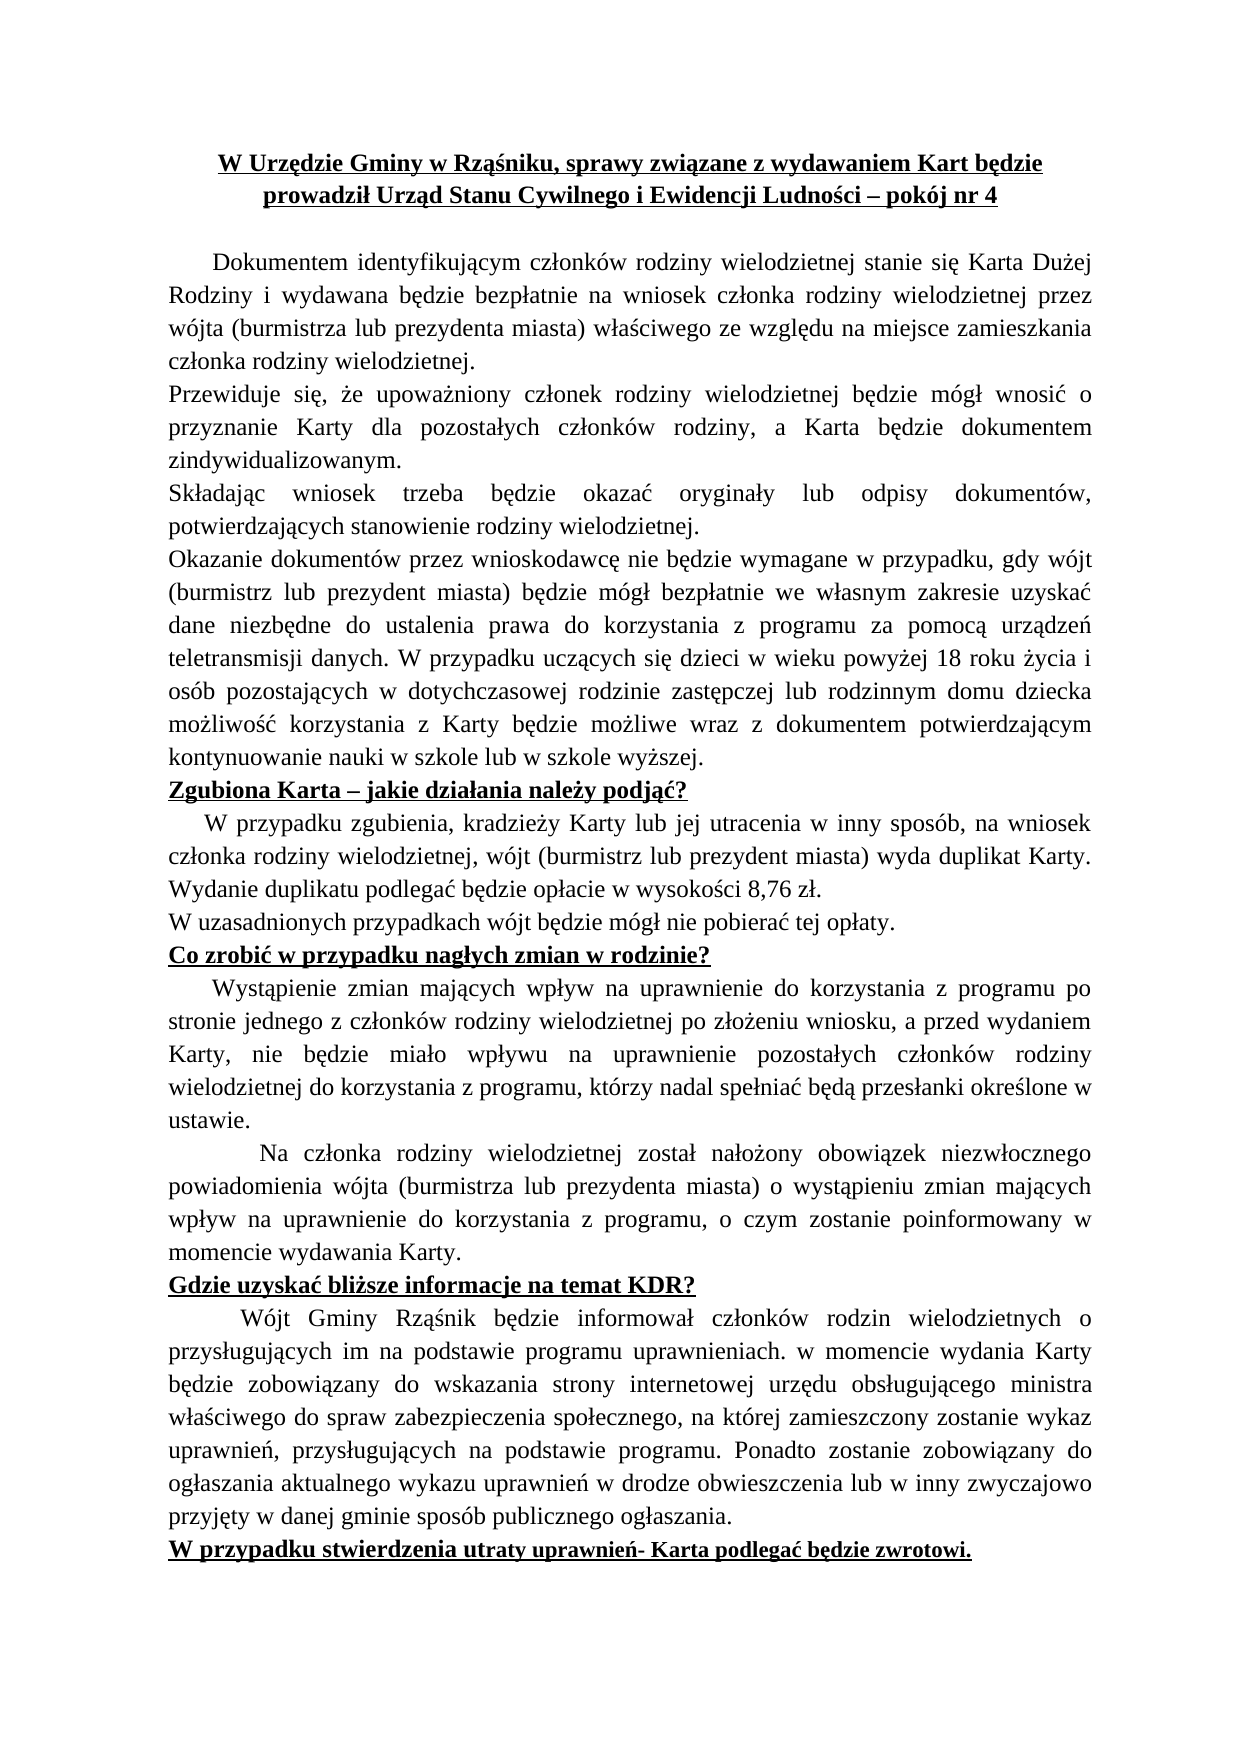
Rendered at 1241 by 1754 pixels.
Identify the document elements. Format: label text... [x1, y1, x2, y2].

text W uzasadnionych przypadkach wójt będzie mógł nie pobierać tej opłaty. [168, 907, 1093, 936]
text Okazanie dokumentów przez wnioskodawcę nie będzie wymagane w przypadku, gdy wójt (burmistrz lub prezydent miasta) będzie mógł bezpłatnie we własnym zakresie uzyskać dane niezbędne do ustalenia prawa do korzystania z programu za pomocą urządzeń teletransmisji danych. W przypadku uczących się dzieci w wieku powyżej 18 roku życia i osób pozostających w dotychczasowej rodzinie zastępczej lub rodzinnym domu dziecka możliwość korzystania z Karty będzie możliwe wraz z dokumentem potwierdzającym kontynuowanie nauki w szkole lub w szkole wyższej. [168, 544, 1093, 771]
text W przypadku zgubienia, kradzieży Karty lub jej utracenia w inny sposób, na wniosek członka rodziny wielodzietnej, wójt (burmistrz lub prezydent miasta) wyda duplikat Karty. Wydanie duplikatu podlegać będzie opłacie w wysokości 8,76 zł. [168, 808, 1093, 903]
text Przewiduje się, że upoważniony członek rodziny wielodzietnej będzie mógł wnosić o przyznanie Karty dla pozostałych członków rodziny, a Karta będzie dokumentem zindywidualizowanym. [168, 379, 1093, 473]
text W przypadku stwierdzenia utraty uprawnień- Karta podlegać będzie zwrotowi. [168, 1534, 1093, 1563]
text Wystąpienie zmian mających wpływ na uprawnienie do korzystania z programu po stronie jednego z członków rodziny wielodzietnej po złożeniu wniosku, a przed wydaniem Karty, nie będzie miało wpływu na uprawnienie pozostałych członków rodziny wielodzietnej do korzystania z programu, którzy nadal spełniać będą przesłanki określone w ustawie. [168, 973, 1093, 1134]
text Zgubiona Karta – jakie działania należy podjąć? [168, 775, 1093, 804]
text Dokumentem identyfikującym członków rodziny wielodzietnej stanie się Karta Dużej Rodziny i wydawana będzie bezpłatnie na wniosek członka rodziny wielodzietnej przez wójta (burmistrza lub prezydenta miasta) właściwego ze względu na miejsce zamieszkania członka rodziny wielodzietnej. [168, 247, 1093, 374]
text Co zrobić w przypadku nagłych zmian w rodzinie? [168, 940, 1093, 969]
text Składając wniosek trzeba będzie okazać oryginały lub odpisy dokumentów, potwierdzających stanowienie rodziny wielodzietnej. [168, 478, 1093, 539]
text Gdzie uzyskać bliższe informacje na temat KDR? [168, 1270, 1093, 1299]
text W Urzędzie Gminy w Rząśniku, sprawy związane z wydawaniem Kart będzie prowadził Urząd Stanu Cywilnego i Ewidencji Ludności – pokój nr 4 [168, 148, 1093, 209]
text Wójt Gminy Rząśnik będzie informował członków rodzin wielodzietnych o przysługujących im na podstawie programu uprawnieniach. w momencie wydania Karty będzie zobowiązany do wskazania strony internetowej urzędu obsługującego ministra właściwego do spraw zabezpieczenia społecznego, na której zamieszczony zostanie wykaz uprawnień, przysługujących na podstawie programu. Ponadto zostanie zobowiązany do ogłaszania aktualnego wykazu uprawnień w drodze obwieszczenia lub w inny zwyczajowo przyjęty w danej gminie sposób publicznego ogłaszania. [168, 1303, 1093, 1530]
text Na członka rodziny wielodzietnej został nałożony obowiązek niezwłocznego powiadomienia wójta (burmistrza lub prezydenta miasta) o wystąpieniu zmian mających wpływ na uprawnienie do korzystania z programu, o czym zostanie poinformowany w momencie wydawania Karty. [168, 1138, 1093, 1266]
